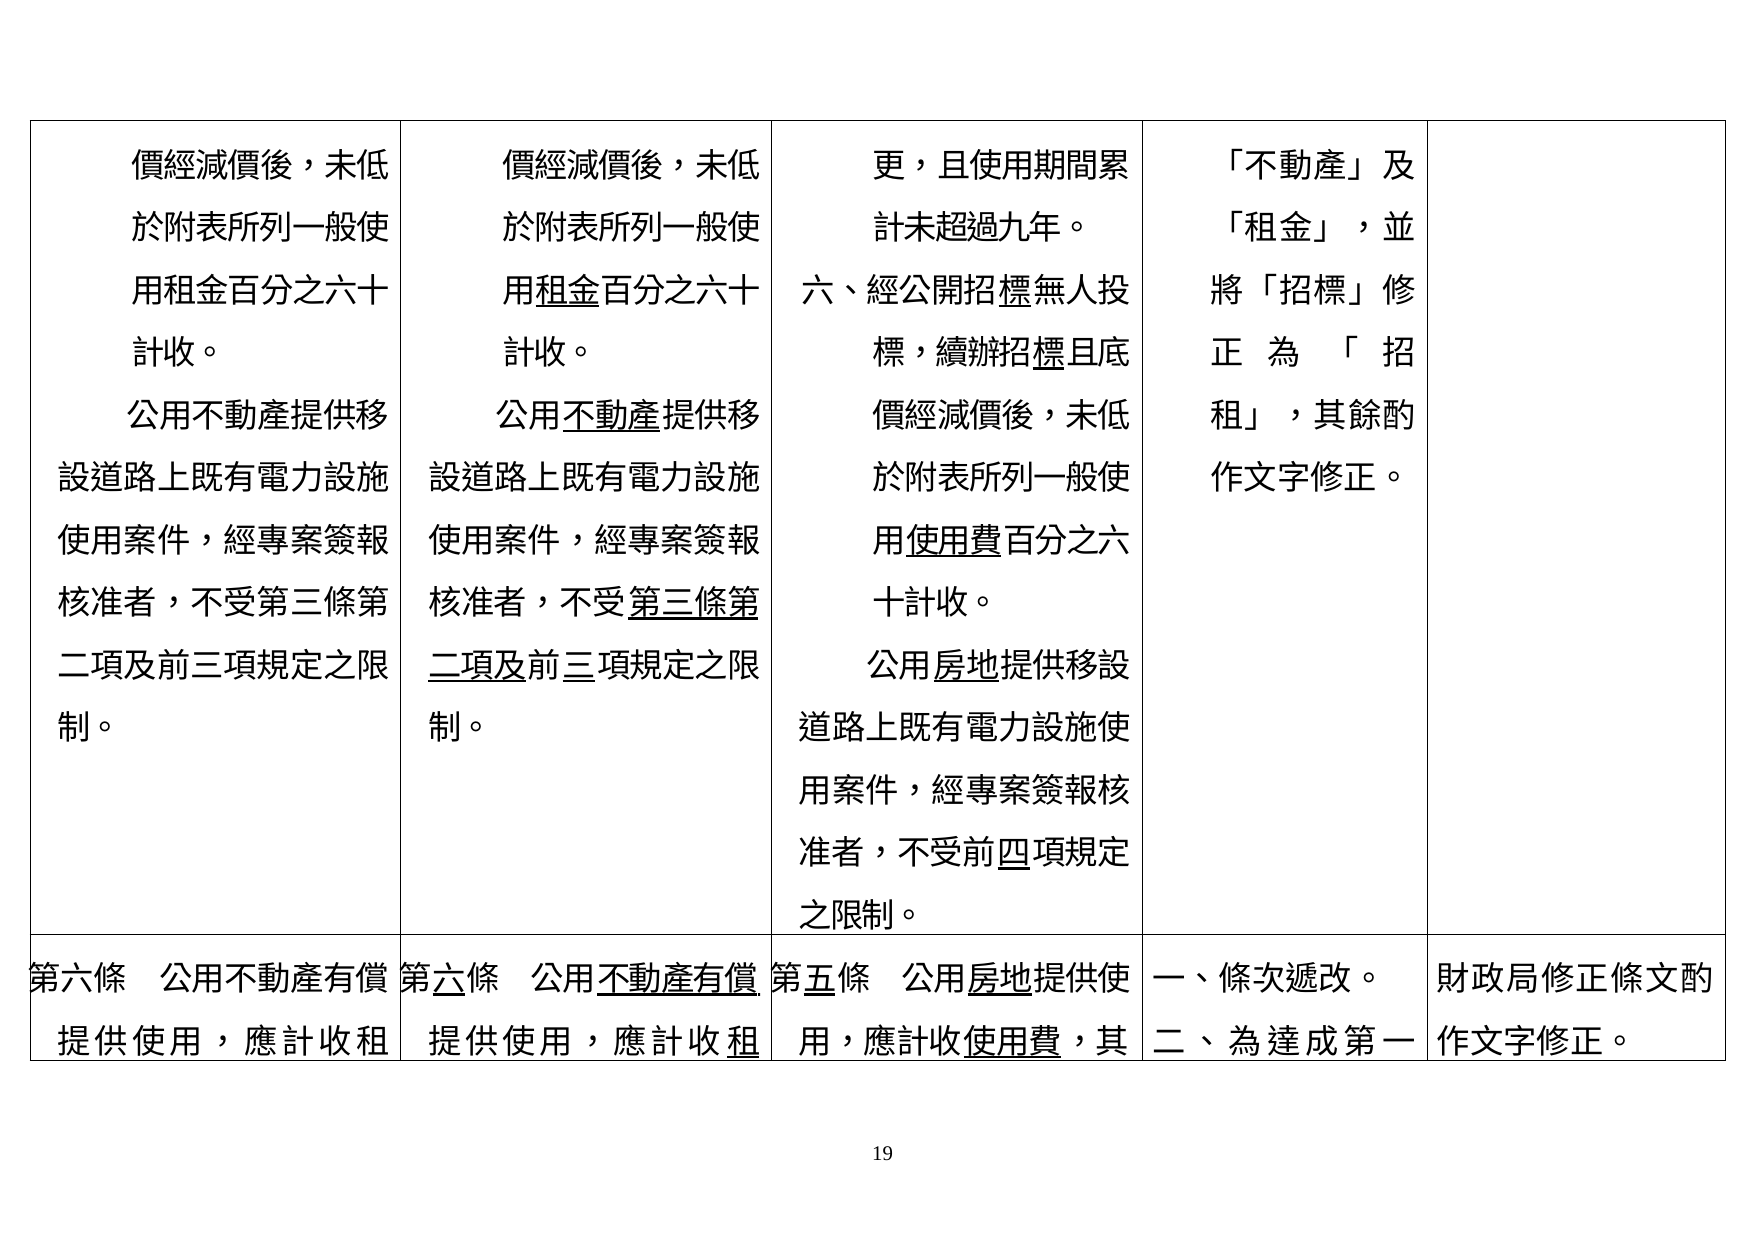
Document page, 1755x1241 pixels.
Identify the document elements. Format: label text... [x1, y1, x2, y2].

table_cell 第五條 公用房地提供使用，應計收使用費，其 [772, 935, 1142, 1060]
table_cell 第六條 公用不動產有償提供使用，應計收租 [401, 935, 771, 1060]
table_cell 價經減價後，未低於附表所列一般使用租金百分之六十計收。 公用不動產提供移設道路上既有電力設施使用案件，經專案簽報核准者，不受第三條第二項及前三項規定之限制。 [401, 121, 771, 934]
table_cell 「不動產」及「租金」，並將「招標」修正為「招租」，其餘酌作文字修正。 [1143, 121, 1427, 934]
table_cell 財政局修正條文酌作文字修正。 [1428, 935, 1725, 1060]
table_cell 更，且使用期間累計未超過九年。 六、經公開招標無人投標，續辦招標且底價經減價後，未低於附表所列一般使用使用費百分之六十計收。 公用房地提供移設道路上既有電力設施使用案件，經專案簽報核准者，不受前四項規定之限制。 [772, 121, 1142, 934]
table_cell 第六條 公用不動產有償提供使用，應計收租金，其租金應參考市場行情、物價指數、使用目的等因素訂之，並不得低於附表之基準。但提供使用用途具公益性、公共性者，或屬附表特殊使用者，得逕以不低於附表之基準計收租金。 公用不動產有償提供使用用途經管理機關評估屬高商業價值者，得按承租人營業收入之一定比例加計租金。但供設置多媒體應用服務設施者，應按承租人營業收入加計百分之二以上之租金。 公用不動產有償提供使用，管理機關得依下列規定減收租金： 一、其他政府機關使用者，土地租金依土地申報地價年息百分之三計收。 二、管理機關為推動業務，或使用用途經目的事業主管機關評估，基於政策或法令規定，應予保障或輔導者，土地租金不得低於依土地申報地價年息百分之三計收。 三、管理機關基於特殊考量，土地租金以低於土地申報地價年息百分之三計收者，其所計收之租金總額，不得低於依法應繳納之地價稅及房屋稅。 [31, 935, 400, 1060]
table_cell [1428, 121, 1725, 934]
table_cell 一、條次遞改。 二、為達成第一 [1143, 935, 1427, 1060]
table_cell 第五條 公用不動產提供使用，應由管理機關檢附契約草案及其他相關資料，詳述提供使用緣由、期間、租金及適用法規，經專案簽報核准後辦理。 前項專案簽報，如屬依第六條第三項第三款規定減收租金之案件，除前項文件外，並應檢附財務試算表等佐證文件。 第一項專案簽報，應簽會本府財政局及法務局，陳報本府核准後辦理。但有下列情形之一，並以不低於附表計收租金且無政策特殊考量者，由本府各一級主管機關首長（各區公所陳報民政局）核准後逕予辦理，無須加會本府財政局及法務局： 一、使用期限未逾一年，且無續約約定。 二、提供自來水、電力、天然氣、電信、郵政或其他公用事業使用。 三、提供本市機關學校員工（生）消費合作社使用。 四、設置自動櫃員機、自動販賣機、快照站或其他簡易便民服務設施。 五、申請續約條件未變更，且使用期間累計未超過九年。 六、經公開招租無人投標，續辦招租且底價經減價後，未低於附表所列一般使用租金百分之六十計收。 公用不動產提供移設道路上既有電力設施使用案件，經專案簽報核准者，不受第三條第二項及前三項規定之限制。 [31, 121, 400, 934]
